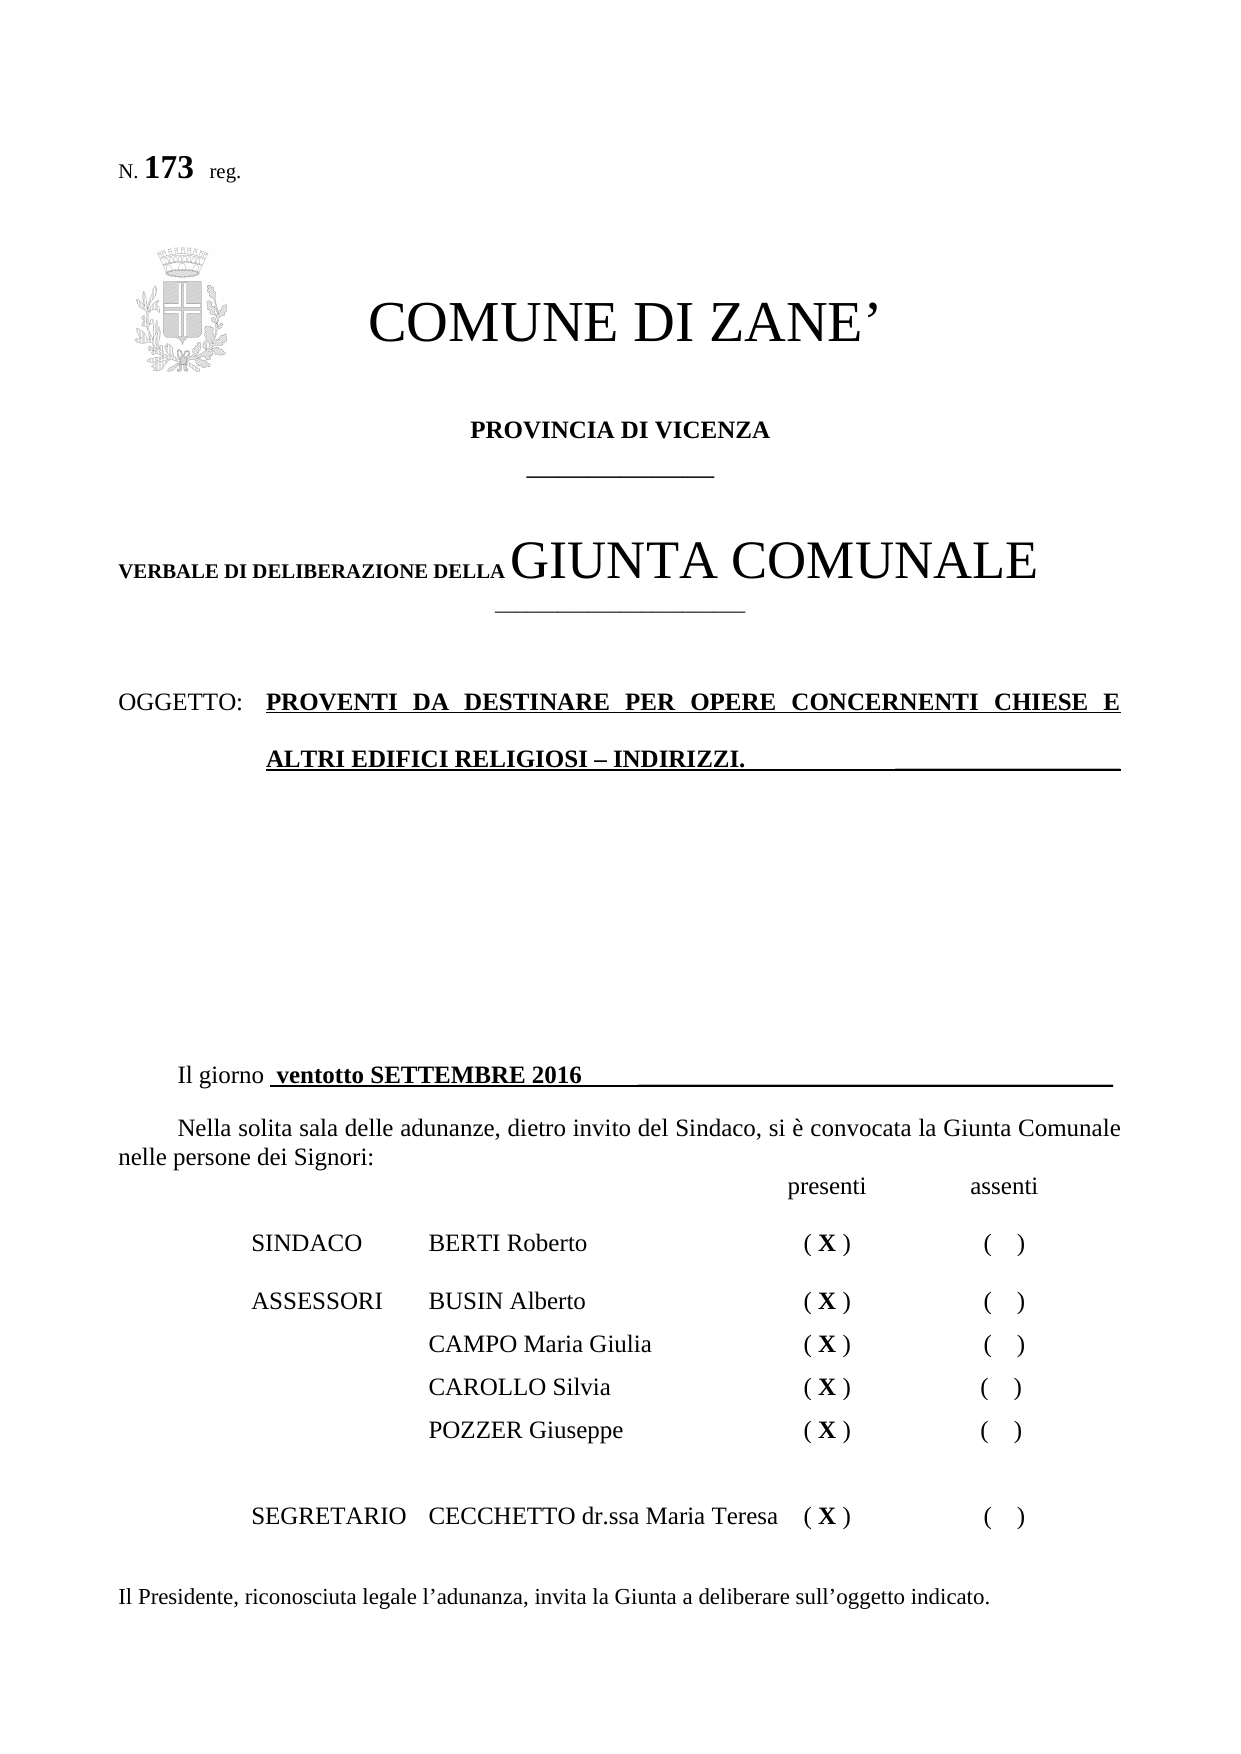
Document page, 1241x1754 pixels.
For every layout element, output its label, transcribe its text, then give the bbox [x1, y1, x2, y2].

text PROVINCIA DI VICENZA [118, 415, 1122, 444]
text Il Presidente, riconosciuta legale l’adunanza, invita la Giunta a deliberare sull’oggetto indicato. [118, 1583, 1122, 1609]
text N. 173 reg. [118, 148, 1122, 186]
text ASSESSORI BUSIN Alberto ( X ) ( ) [118, 1286, 1122, 1314]
text Nella solita sala delle adunanze, dietro invito del Sindaco, si è convocata la Giunta Comunale nelle persone dei Signori: [118, 1113, 1122, 1171]
text OGGETTO: PROVENTI DA DESTINARE PER OPERE CONCERNENTI CHIESE E ALTRI EDIFICI RELIGIOSI – INDIRIZZI. __________________ [118, 687, 1121, 773]
text COMUNE DI ZANE’ [118, 239, 1122, 402]
text CAMPO Maria Giulia ( X ) ( ) [118, 1329, 1122, 1358]
text ________________________ [118, 591, 1122, 615]
text POZZER Giuseppe ( X ) ( ) [118, 1415, 1122, 1444]
text Il giorno ventotto SETTEMBRE 2016 ______________________________________ [118, 1060, 1122, 1089]
text presenti assenti [118, 1171, 1122, 1199]
text VERBALE DI DELIBERAZIONE DELLA GIUNTA COMUNALE [118, 528, 1122, 591]
text SEGRETARIO CECCHETTO dr.ssa Maria Teresa ( X ) ( ) [118, 1501, 1122, 1530]
text SINDACO BERTI Roberto ( X ) ( ) [118, 1228, 1122, 1257]
text CAROLLO Silvia ( X ) ( ) [118, 1372, 1122, 1401]
text __________________ [118, 456, 1122, 480]
